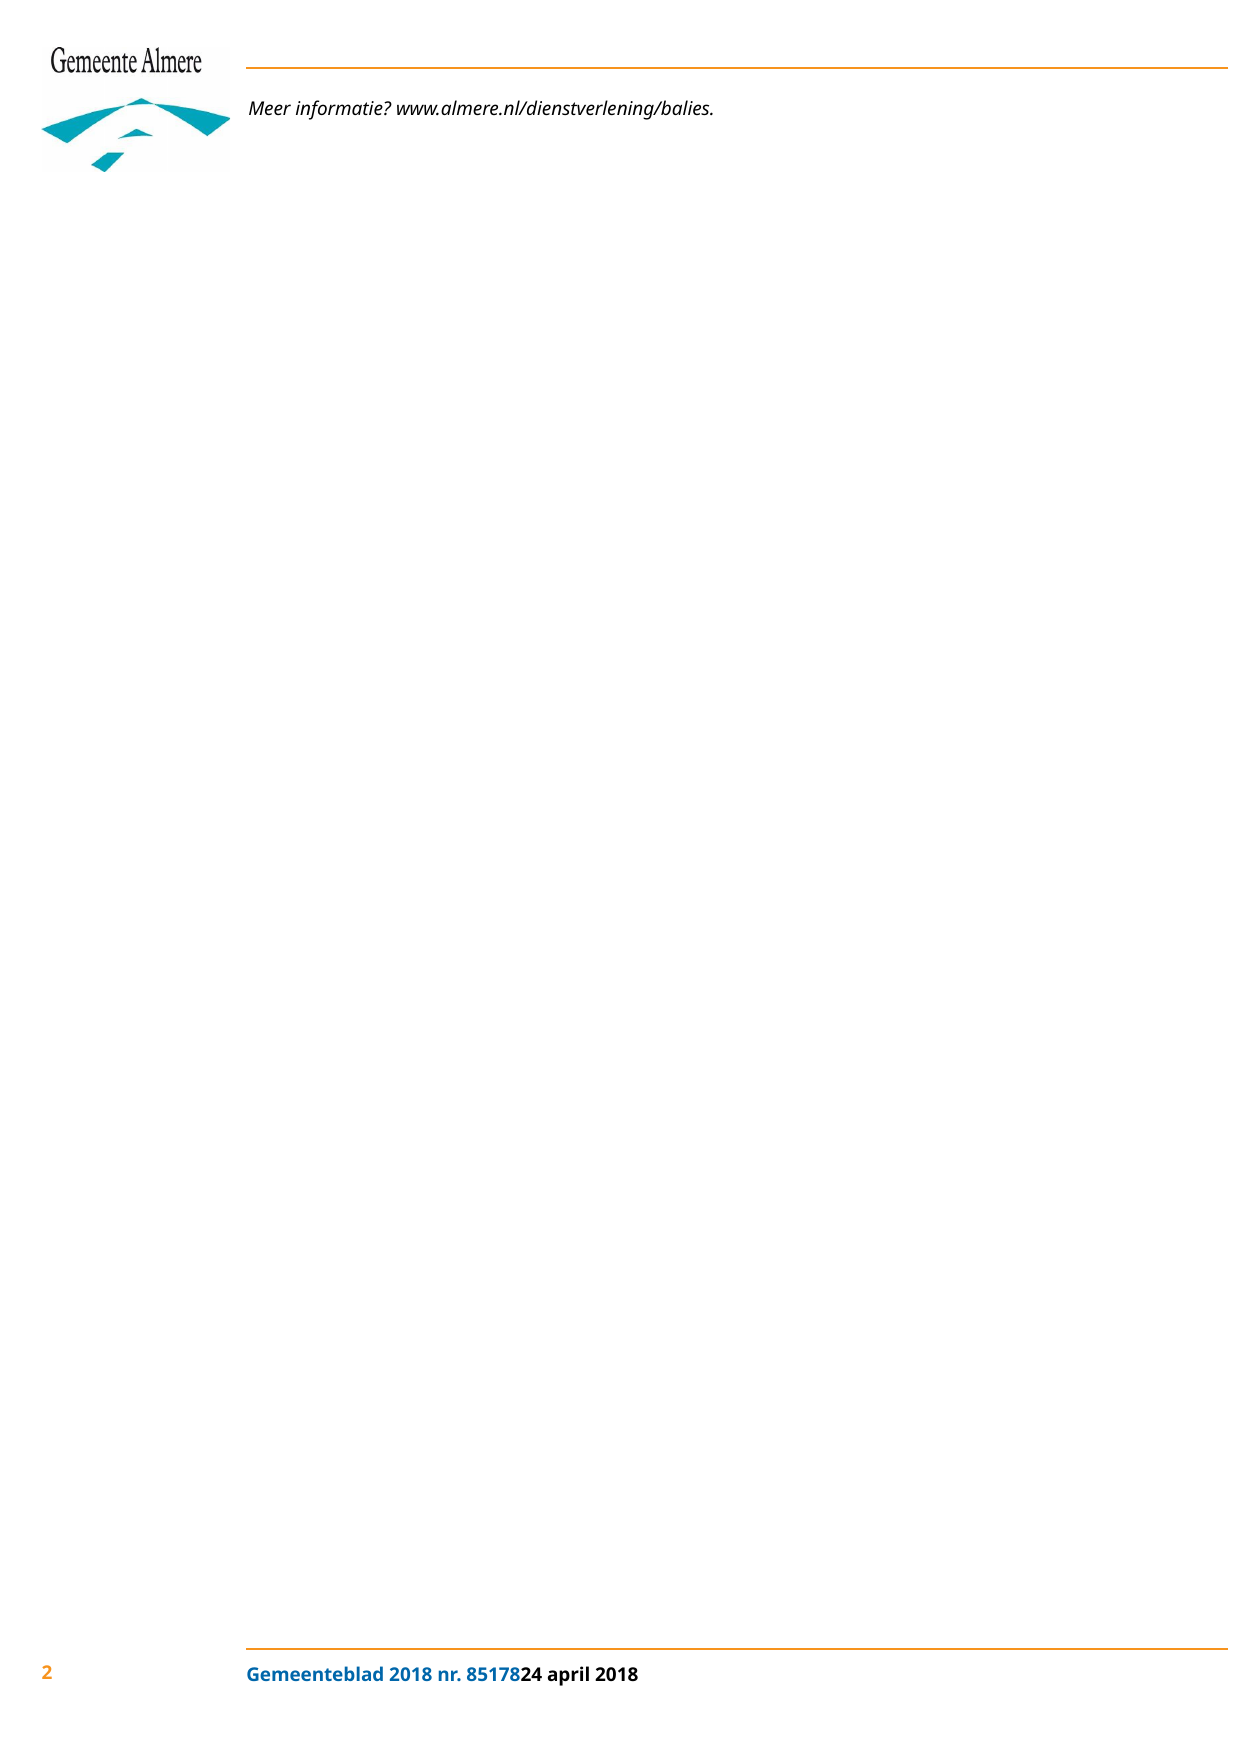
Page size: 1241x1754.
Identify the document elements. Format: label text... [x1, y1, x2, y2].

text Meer informatie? www.almere.nl/dienstverlening/balies. [248, 95, 1152, 121]
picture [41, 47, 231, 172]
